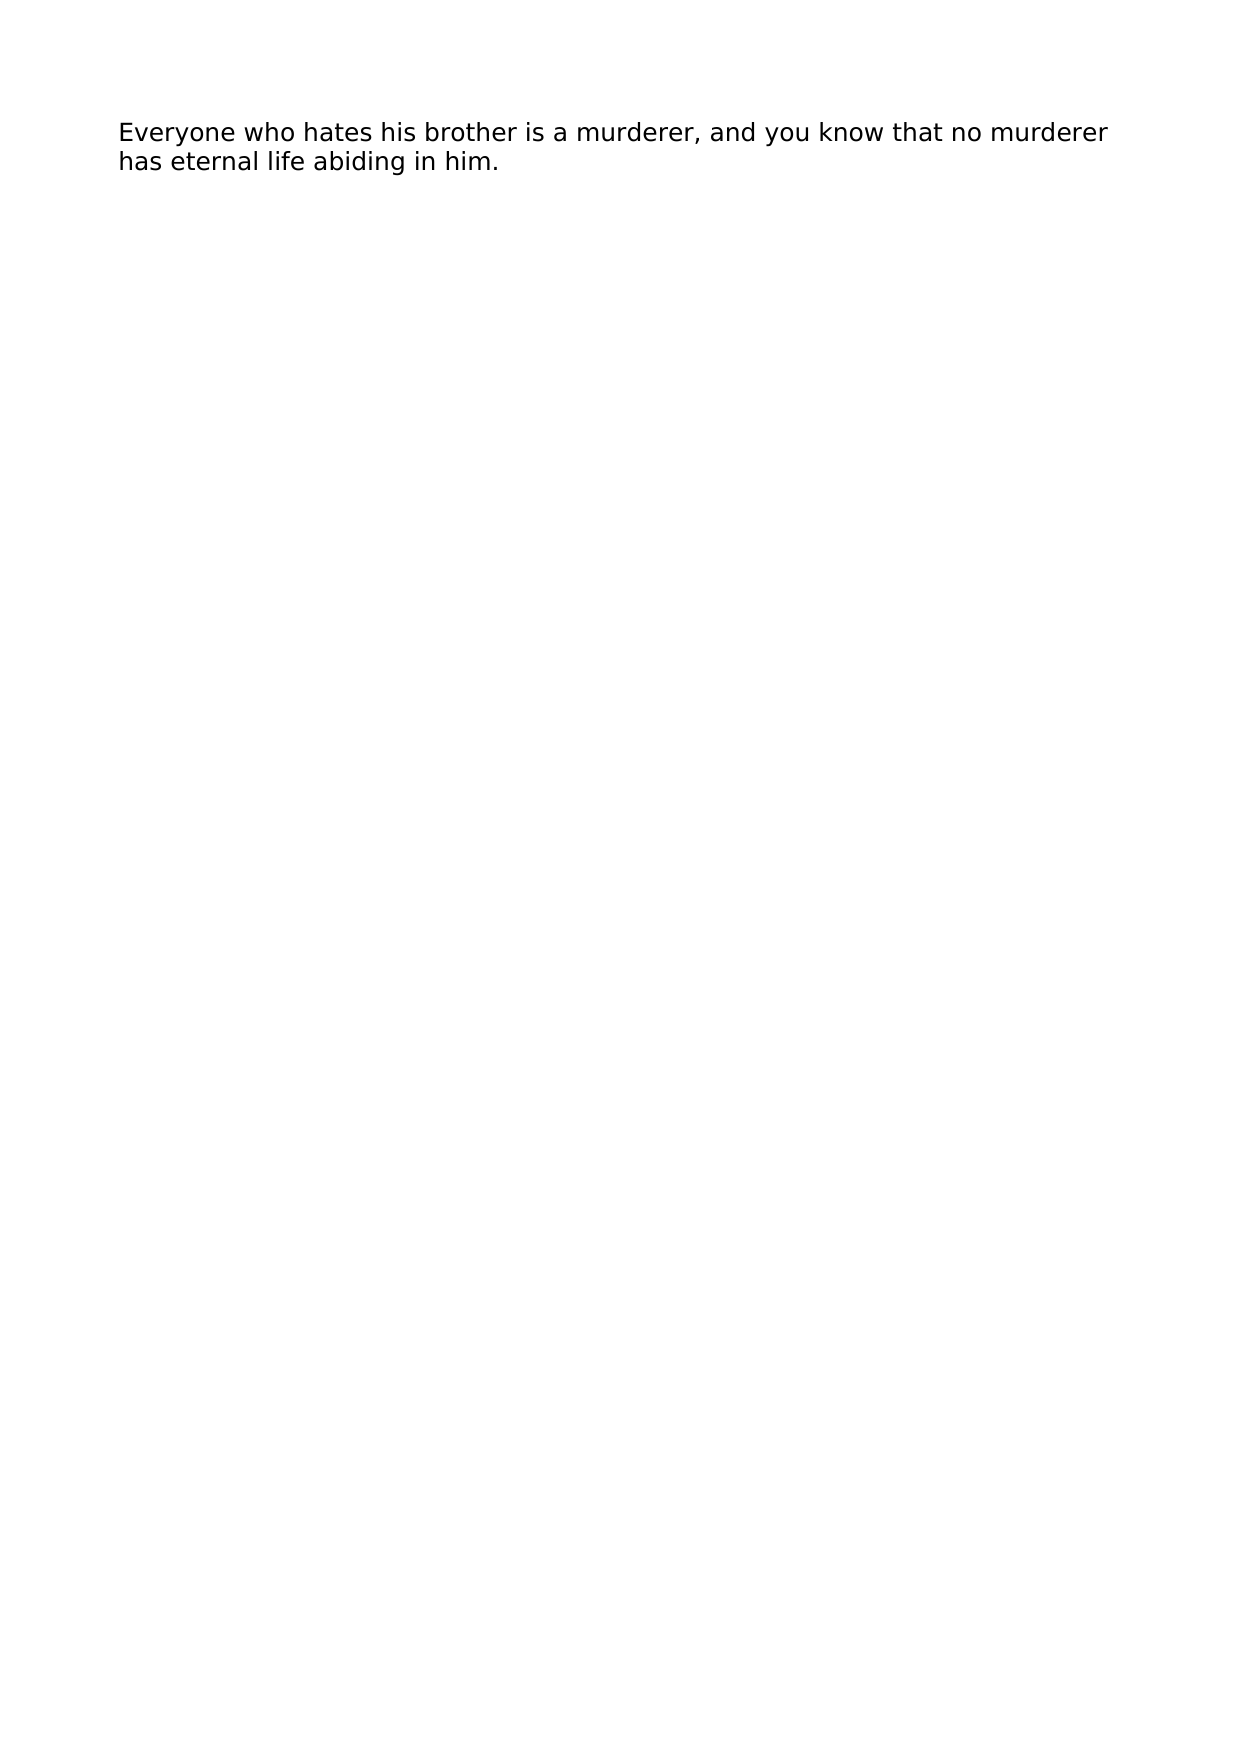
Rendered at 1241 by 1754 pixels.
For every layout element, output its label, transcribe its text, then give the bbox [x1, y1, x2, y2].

text Everyone who hates his brother is a murderer, and you know that no murderer has eternal life abiding in him. [118, 118, 1122, 176]
